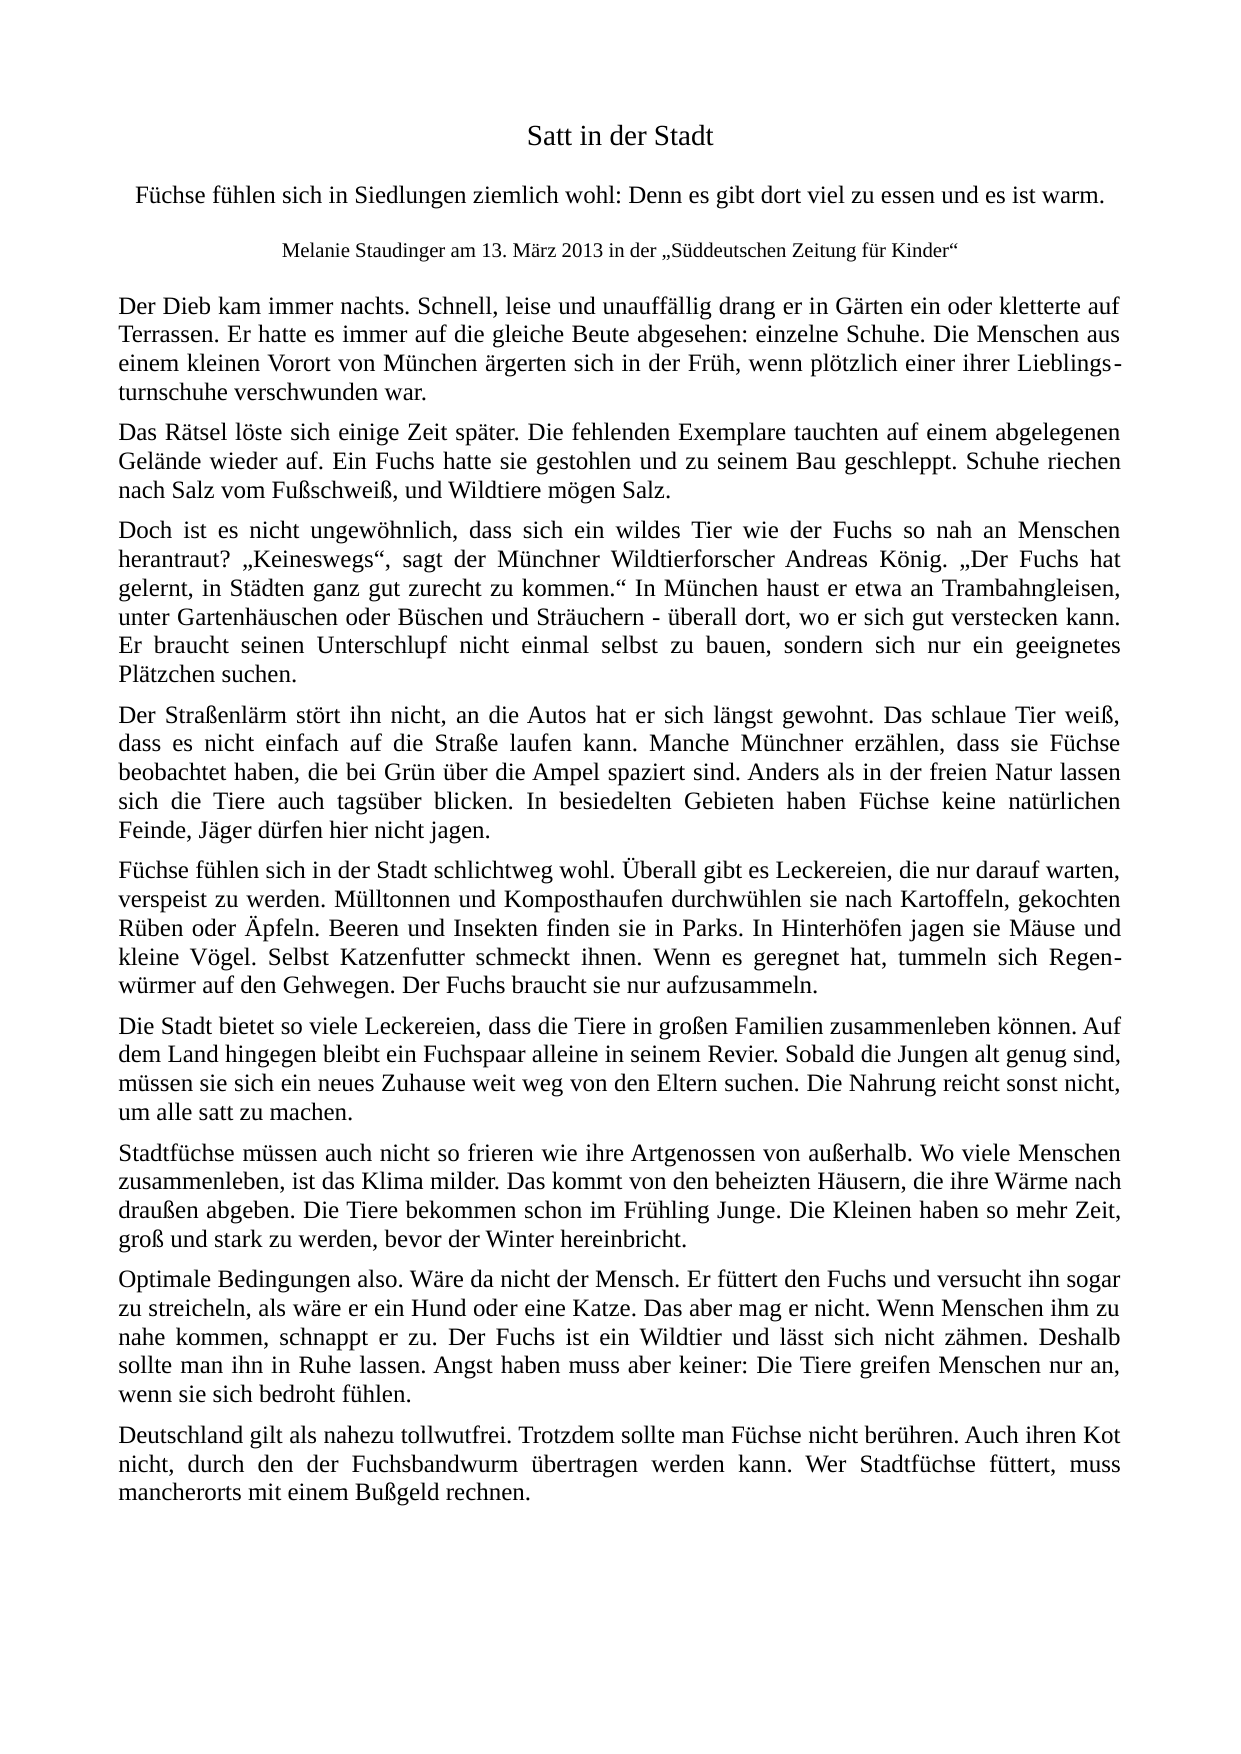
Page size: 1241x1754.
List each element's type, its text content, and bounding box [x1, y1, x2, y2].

text Der Dieb kam immer nachts. Schnell, leise und unauffällig drang er in Gärten ein oder kletterte auf Terrassen. Er hatte es immer auf die gleiche Beute abgesehen: einzelne Schuhe. Die Menschen aus einem kleinen Vorort von München ärgerten sich in der Früh, wenn plötzlich einer ihrer Lieblings­turnschuhe verschwunden war. [118, 291, 1122, 406]
text Füchse fühlen sich in Siedlungen ziemlich wohl: Denn es gibt dort viel zu essen und es ist warm. [118, 180, 1122, 209]
text Deutschland gilt als nahezu tollwutfrei. Trotzdem sollte man Füchse nicht berühren. Auch ihren Kot nicht, durch den der Fuchsbandwurm übertragen werden kann. Wer Stadtfüchse füttert, muss mancherorts mit einem Bußgeld rechnen. [118, 1420, 1122, 1506]
text Melanie Staudinger am 13. März 2013 in der „Süddeutschen Zeitung für Kinder“ [118, 238, 1122, 262]
text Doch ist es nicht ungewöhnlich, dass sich ein wildes Tier wie der Fuchs so nah an Menschen herantraut? „Keineswegs“, sagt der Münchner Wildtierforscher Andreas König. „Der Fuchs hat gelernt, in Städten ganz gut zurecht zu kommen.“ In München haust er etwa an Trambahngleisen, unter Gartenhäuschen oder Büschen und Sträuchern - überall dort, wo er sich gut verstecken kann. Er braucht seinen Unterschlupf nicht einmal selbst zu bauen, sondern sich nur ein geeignetes Plätzchen suchen. [118, 516, 1122, 688]
text Der Straßenlärm stört ihn nicht, an die Autos hat er sich längst gewohnt. Das schlaue Tier weiß, dass es nicht einfach auf die Straße laufen kann. Manche Münchner erzählen, dass sie Füchse beobachtet haben, die bei Grün über die Ampel spaziert sind. Anders als in der freien Natur lassen sich die Tiere auch tagsüber blicken. In besiedelten Gebieten haben Füchse keine natürlichen Feinde, Jäger dürfen hier nicht jagen. [118, 700, 1122, 843]
text Füchse fühlen sich in der Stadt schlichtweg wohl. Überall gibt es Leckereien, die nur darauf warten, verspeist zu werden. Mülltonnen und Komposthaufen durchwühlen sie nach Kartoffeln, gekochten Rüben oder Äpfeln. Beeren und Insekten finden sie in Parks. In Hinterhöfen jagen sie Mäuse und kleine Vögel. Selbst Katzenfutter schmeckt ihnen. Wenn es geregnet hat, tummeln sich Regen­würmer auf den Gehwegen. Der Fuchs braucht sie nur aufzusammeln. [118, 855, 1122, 999]
text Die Stadt bietet so viele Leckereien, dass die Tiere in großen Familien zusammenleben können. Auf dem Land hingegen bleibt ein Fuchspaar alleine in seinem Revier. Sobald die Jungen alt genug sind, müssen sie sich ein neues Zuhause weit weg von den Eltern suchen. Die Nahrung reicht sonst nicht, um alle satt zu machen. [118, 1011, 1122, 1126]
text Stadtfüchse müssen auch nicht so frieren wie ihre Artgenossen von außerhalb. Wo viele Menschen zusammenleben, ist das Klima milder. Das kommt von den beheizten Häusern, die ihre Wärme nach draußen abgeben. Die Tiere bekommen schon im Frühling Junge. Die Kleinen haben so mehr Zeit, groß und stark zu werden, bevor der Winter hereinbricht. [118, 1138, 1122, 1253]
text Satt in der Stadt [118, 118, 1122, 152]
text Das Rätsel löste sich einige Zeit später. Die fehlenden Exemplare tauchten auf einem abgelegenen Gelände wieder auf. Ein Fuchs hatte sie gestohlen und zu seinem Bau geschleppt. Schuhe riechen nach Salz vom Fußschweiß, und Wildtiere mögen Salz. [118, 417, 1122, 504]
text Optimale Bedingungen also. Wäre da nicht der Mensch. Er füttert den Fuchs und versucht ihn sogar zu streicheln, als wäre er ein Hund oder eine Katze. Das aber mag er nicht. Wenn Menschen ihm zu nahe kommen, schnappt er zu. Der Fuchs ist ein Wildtier und lässt sich nicht zähmen. Deshalb sollte man ihn in Ruhe lassen. Angst haben muss aber keiner: Die Tiere greifen Menschen nur an, wenn sie sich bedroht fühlen. [118, 1264, 1122, 1408]
